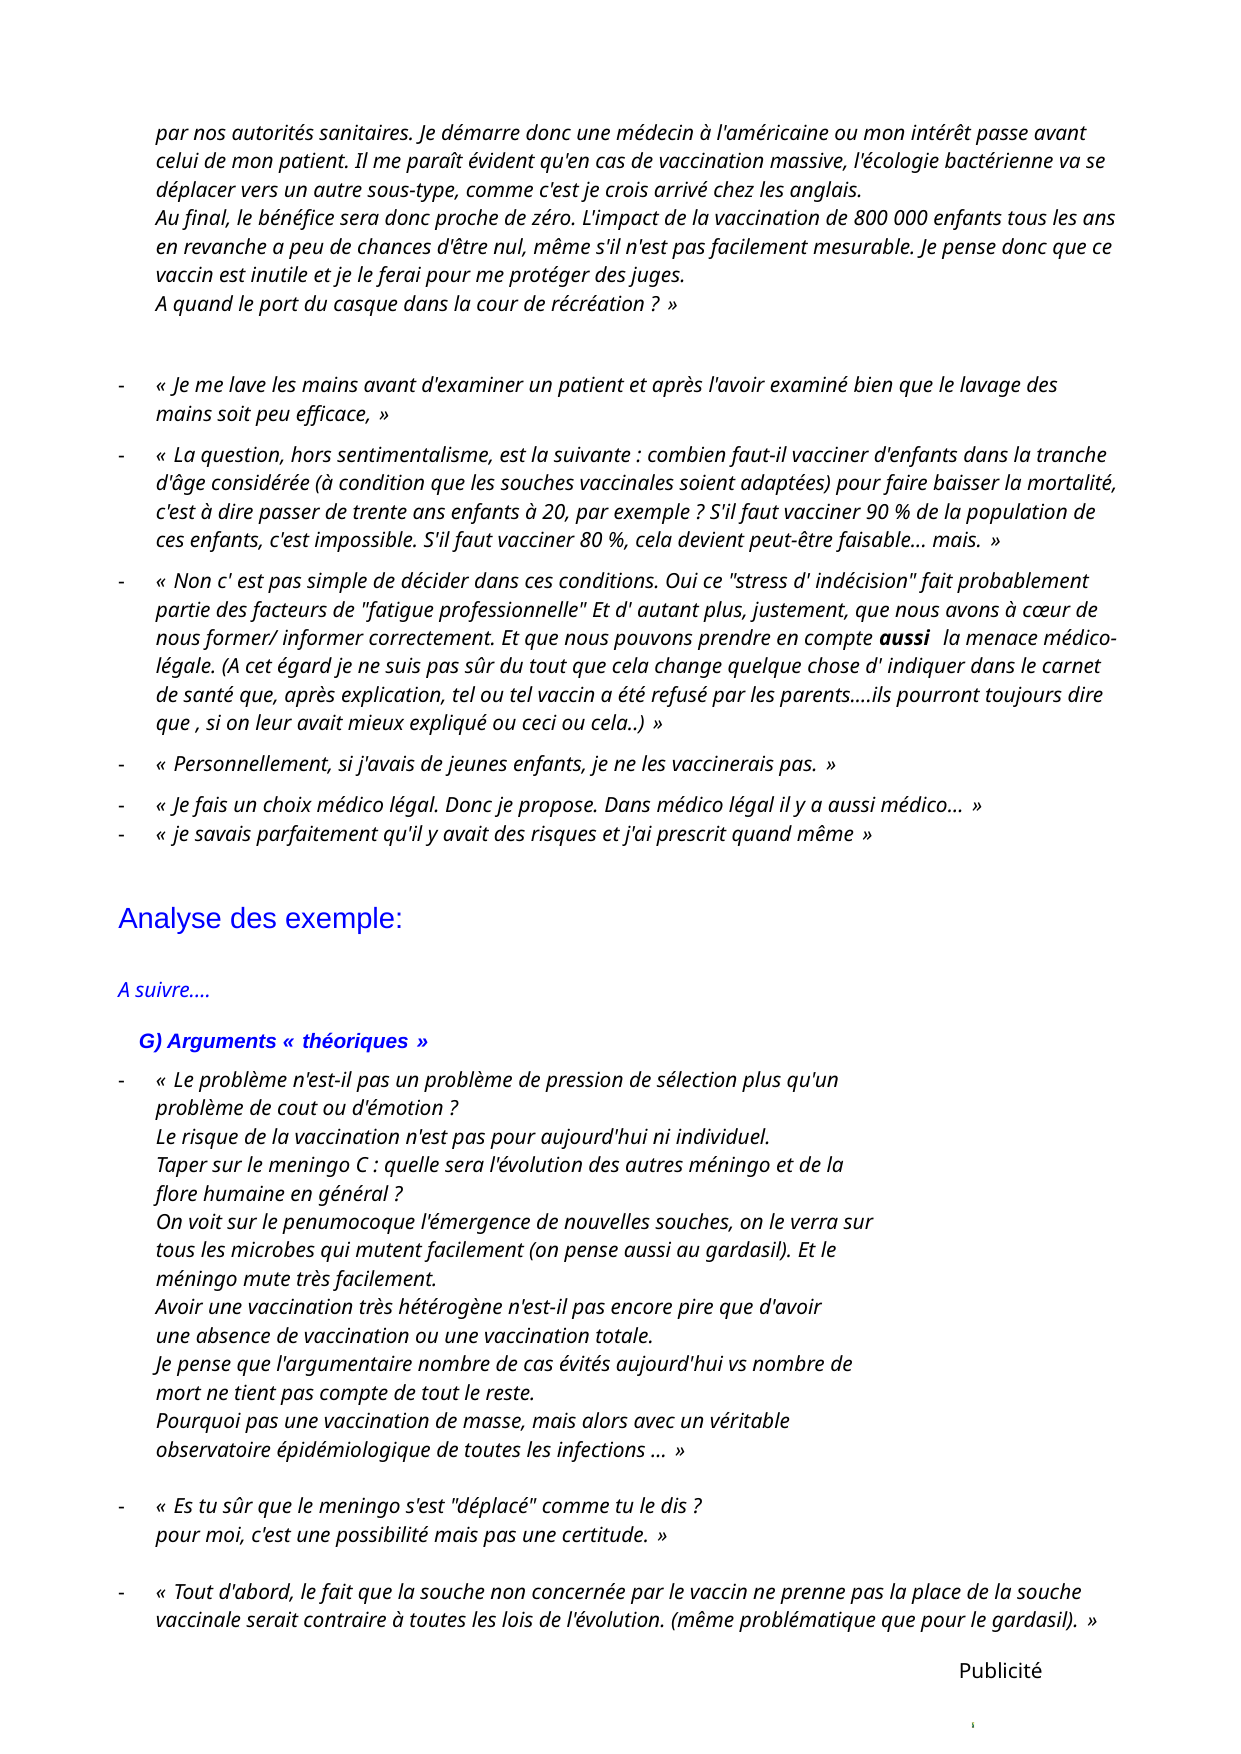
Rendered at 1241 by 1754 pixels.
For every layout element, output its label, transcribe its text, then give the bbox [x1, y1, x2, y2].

subtitle G) Arguments « théoriques » [139, 1028, 1122, 1052]
list « Personnellement, si j'avais de jeunes enfants, je ne les vaccinerais pas. » [118, 749, 1122, 778]
list « Je fais un choix médico légal. Donc je propose. Dans médico légal il y a aussi médico... » [118, 790, 1122, 819]
list « Non c' est pas simple de décider dans ces conditions. Oui ce "stress d' indécision" fait probablement partie des facteurs de "fatigue professionnelle" Et d' autant plus, justement, que nous avons à cœur de nous former/ informer correctement. Et que nous pouvons prendre en compte aussi la menace médico-légale. (A cet égard je ne suis pas sûr du tout que cela change quelque chose d' indiquer dans le carnet de santé que, après explication, tel ou tel vaccin a été refusé par les parents....ils pourront toujours dire que , si on leur avait mieux expliqué ou ceci ou cela..) » [118, 566, 1122, 737]
list « Je me lave les mains avant d'examiner un patient et après l'avoir examiné bien que le lavage des mains soit peu efficace, » [118, 371, 1122, 427]
list « Le problème n'est-il pas un problème de pression de sélection plus qu'un problème de cout ou d'émotion ? Le risque de la vaccination n'est pas pour aujourd'hui ni individuel. Taper sur le meningo C : quelle sera l'évolution des autres méningo et de la flore humaine en général ? On voit sur le penumocoque l'émergence de nouvelles souches, on le verra sur tous les microbes qui mutent facilement (on pense aussi au gardasil). Et le méningo mute très facilement. Avoir une vaccination très hétérogène n'est-il pas encore pire que d'avoir une absence de vaccination ou une vaccination totale. Je pense que l'argumentaire nombre de cas évités aujourd'hui vs nombre de mort ne tient pas compte de tout le reste. Pourquoi pas une vaccination de masse, mais alors avec un véritable observatoire épidémiologique de toutes les infections ... » [118, 1065, 1122, 1463]
list « je savais parfaitement qu'il y avait des risques et j'ai prescrit quand même » [118, 819, 1122, 847]
list « Es tu sûr que le meningo s'est "déplacé" comme tu le dis ? pour moi, c'est une possibilité mais pas une certitude. » [118, 1492, 1122, 1548]
list par nos autorités sanitaires. Je démarre donc une médecin à l'américaine ou mon intérêt passe avant celui de mon patient. Il me paraît évident qu'en cas de vaccination massive, l'écologie bactérienne va se déplacer vers un autre sous-type, comme c'est je crois arrivé chez les anglais. Au final, le bénéfice sera donc proche de zéro. L'impact de la vaccination de 800 000 enfants tous les ans en revanche a peu de chances d'être nul, même s'il n'est pas facilement mesurable. Je pense donc que ce vaccin est inutile et je le ferai pour me protéger des juges. A quand le port du casque dans la cour de récréation ? » [118, 118, 1122, 317]
text A suivre.... [118, 975, 1122, 1003]
subtitle Analyse des exemple: [118, 901, 1122, 934]
list « Tout d'abord, le fait que la souche non concernée par le vaccin ne prenne pas la place de la souche vaccinale serait contraire à toutes les lois de l'évolution. (même problématique que pour le gardasil). » [118, 1577, 1122, 1634]
table_header Publicité [940, 1641, 1061, 1752]
list « La question, hors sentimentalisme, est la suivante : combien faut-il vacciner d'enfants dans la tranche d'âge considérée (à condition que les souches vaccinales soient adaptées) pour faire baisser la mortalité, c'est à dire passer de trente ans enfants à 20, par exemple ? S'il faut vacciner 90 % de la population de ces enfants, c'est impossible. S'il faut vacciner 80 %, cela devient peut-être faisable... mais. » [118, 440, 1122, 554]
